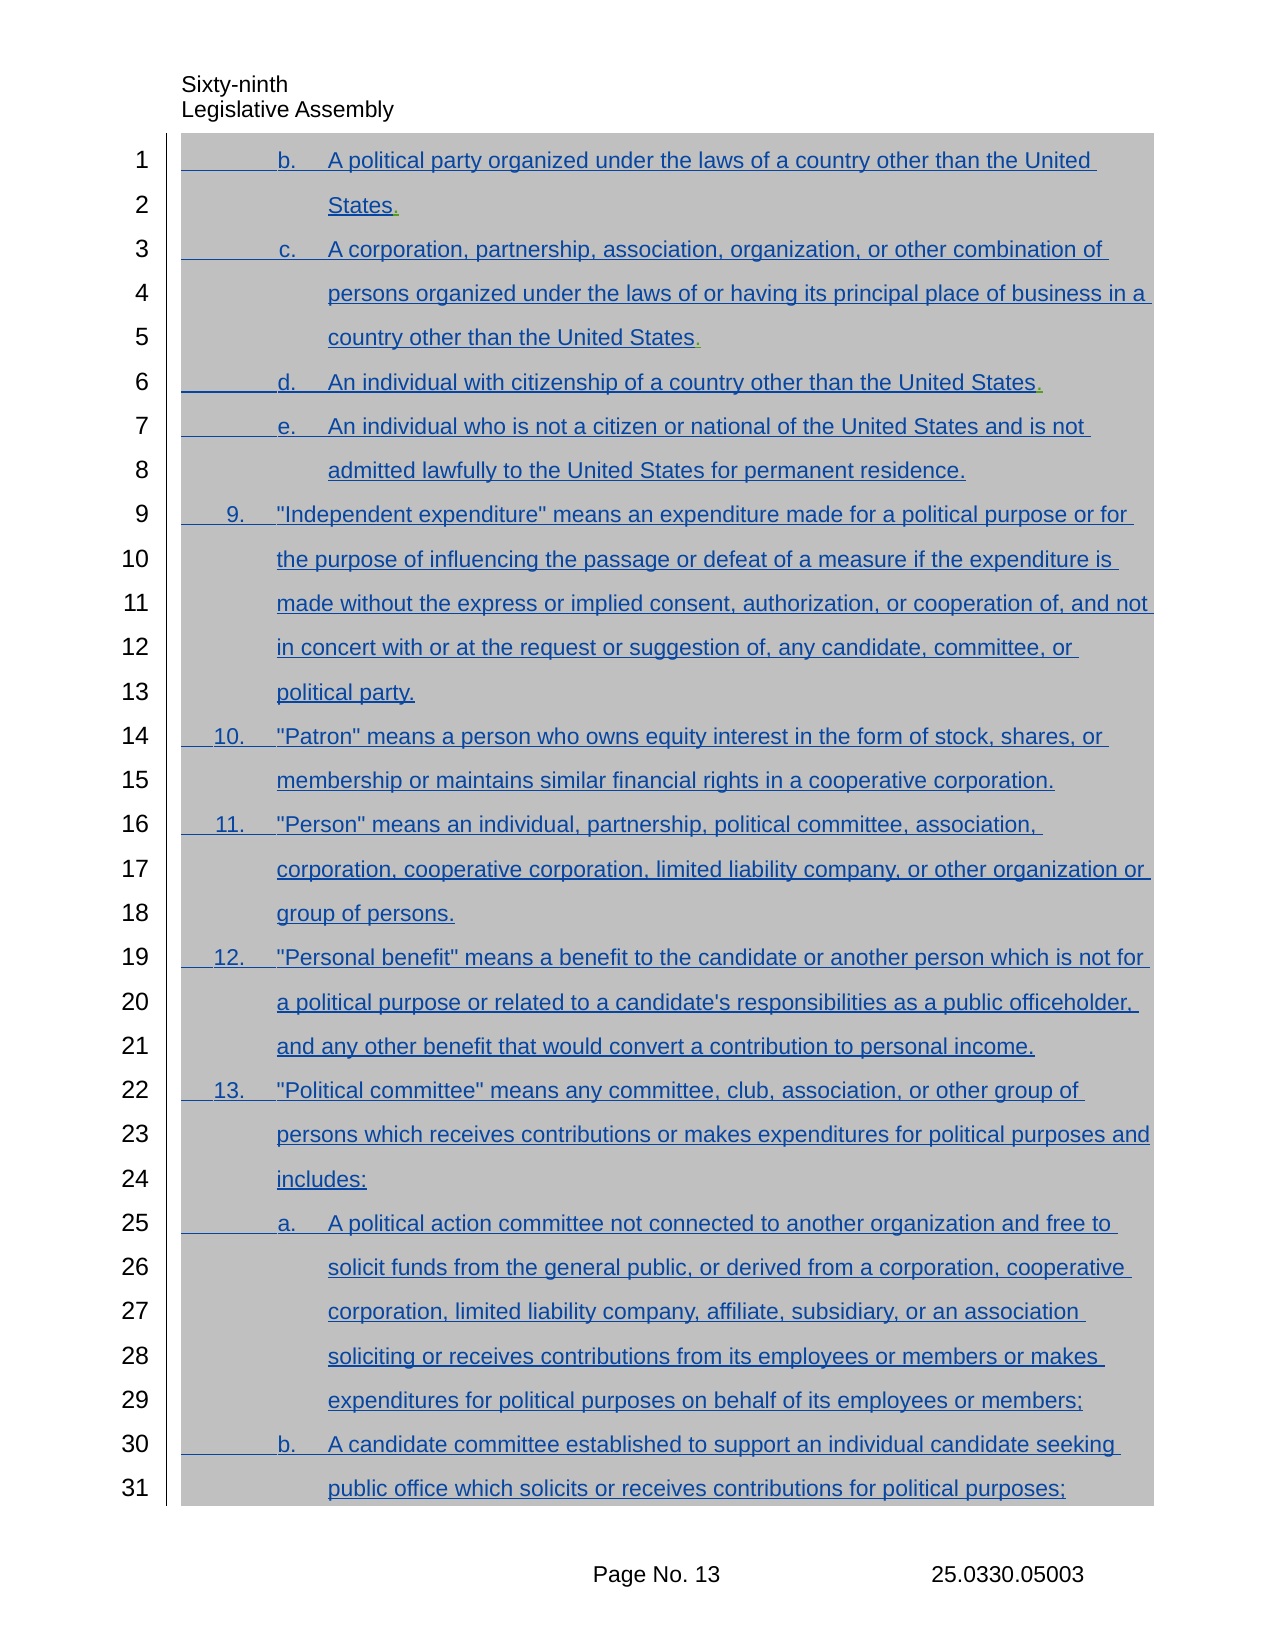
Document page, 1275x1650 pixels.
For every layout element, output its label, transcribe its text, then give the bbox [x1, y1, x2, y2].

text 13. "Political committee" means any committee, club, association, or other group of persons which receives contributions or makes expenditures for political purposes and includes: [181, 1063, 1154, 1196]
text c. A corporation, partnership, association, organization, or other combination of persons organized under the laws of or having its principal place of business in a country other than the United States. [181, 222, 1154, 355]
text e. An individual who is not a citizen or national of the United States and is not admitted lawfully to the United States for permanent residence. [181, 399, 1154, 487]
text d. An individual with citizenship of a country other than the United States. [181, 355, 1154, 399]
text 9. "Independent expenditure" means an expenditure made for a political purpose or for the purpose of influencing the passage or defeat of a measure if the expenditure is made without the express or implied consent, authorization, or cooperation of, and not in concert with or at the request or suggestion of, any candidate, committee, or political party. [181, 487, 1154, 709]
text a. A political action committee not connected to another organization and free to solicit funds from the general public, or derived from a corporation, cooperative corporation, limited liability company, affiliate, subsidiary, or an association soliciting or receives contributions from its employees or members or makes expenditures for political purposes on behalf of its employees or members; [181, 1196, 1154, 1417]
text 11. "Person" means an individual, partnership, political committee, association, corporation, cooperative corporation, limited liability company, or other organization or group of persons. [181, 797, 1154, 930]
text b. A political party organized under the laws of a country other than the United States. [181, 133, 1154, 222]
text b. A candidate committee established to support an individual candidate seeking public office which solicits or receives contributions for political purposes; [181, 1417, 1154, 1506]
text 10. "Patron" means a person who owns equity interest in the form of stock, shares, or membership or maintains similar financial rights in a cooperative corporation. [181, 709, 1154, 797]
text 12. "Personal benefit" means a benefit to the candidate or another person which is not for a political purpose or related to a candidate's responsibilities as a public officeholder, and any other benefit that would convert a contribution to personal income. [181, 930, 1154, 1063]
